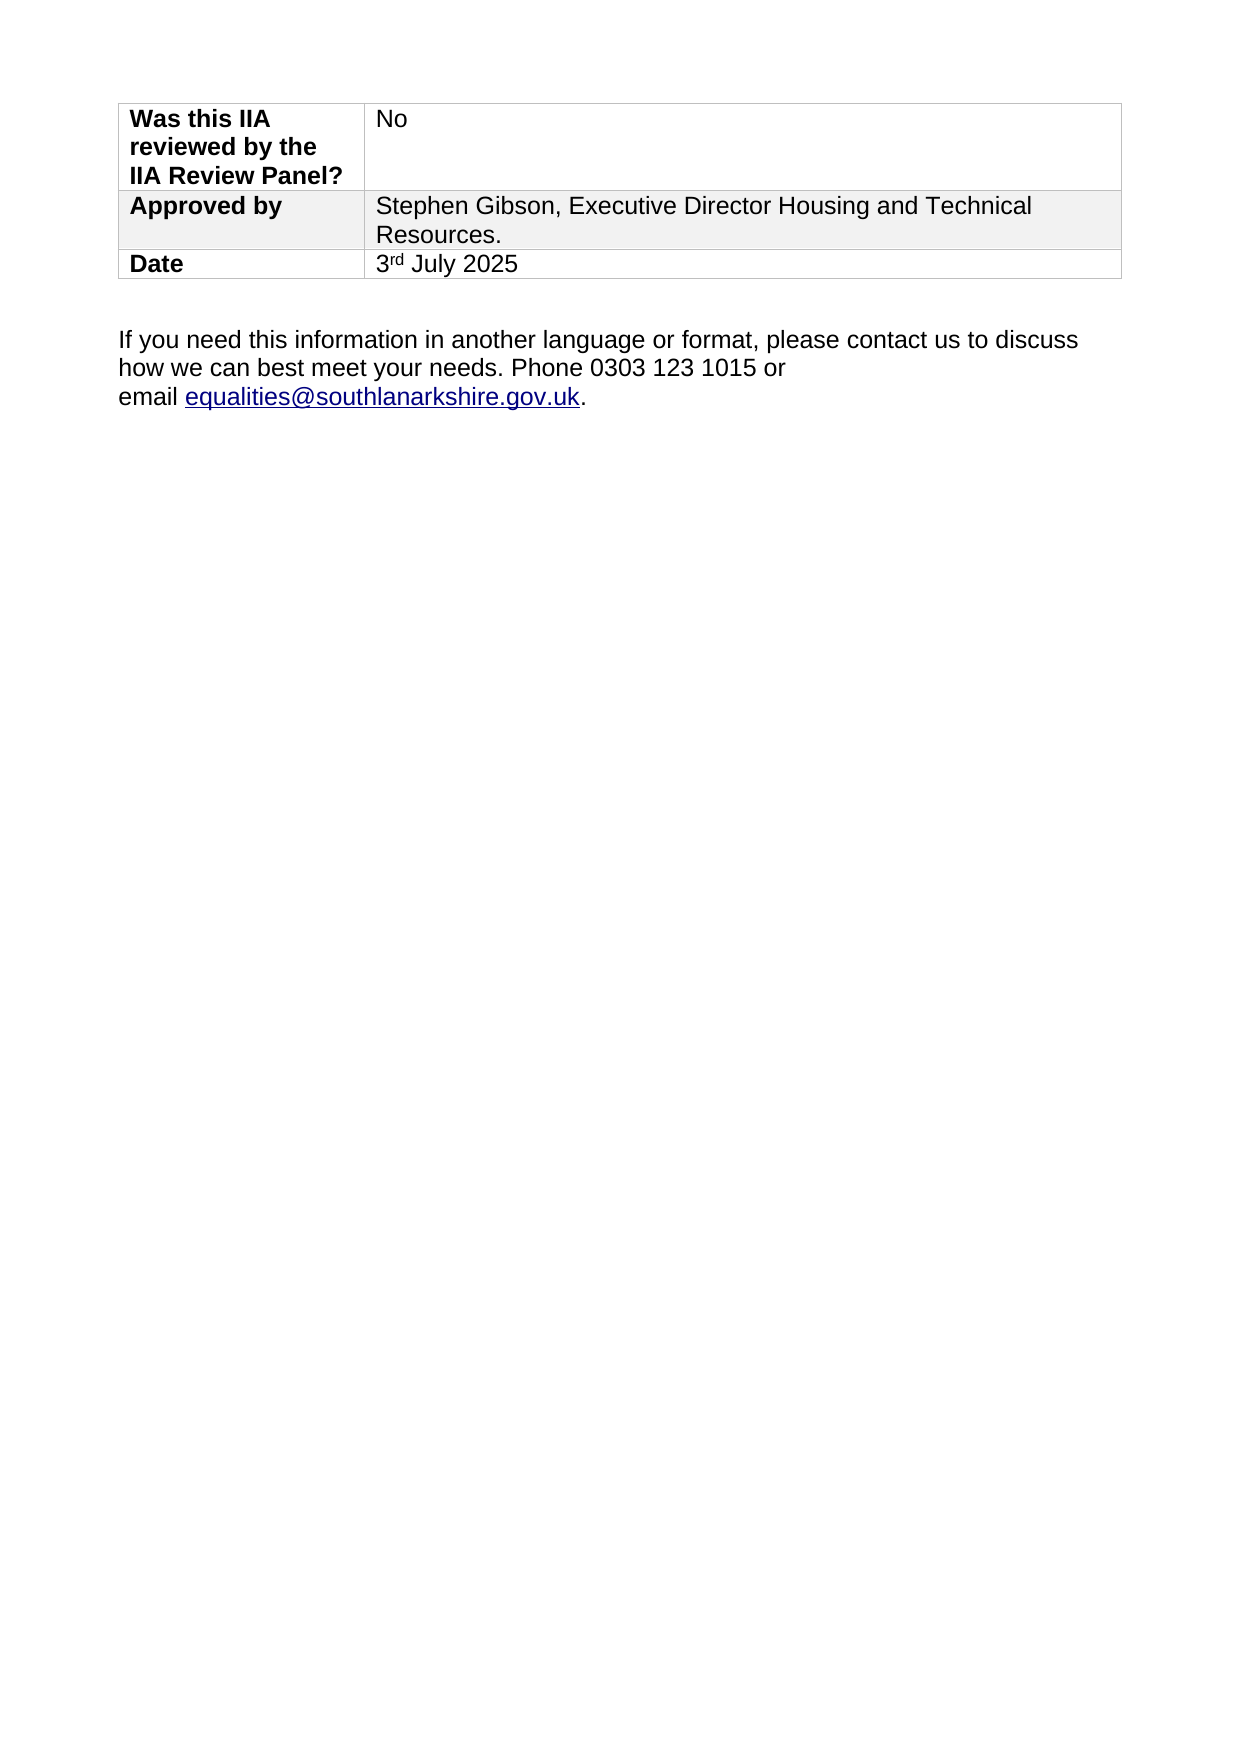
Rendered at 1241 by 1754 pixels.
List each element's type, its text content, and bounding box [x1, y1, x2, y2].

table_cell Was this IIA reviewed by the IIA Review Panel? [119, 104, 364, 190]
text If you need this information in another language or format, please contact us to discuss how we can best meet your needs. Phone 0303 123 1015 or email equalities@southlanarkshire.gov.uk. [118, 325, 1122, 411]
table_cell Stephen Gibson, Executive Director Housing and Technical Resources. [365, 191, 1121, 248]
table_cell Approved by [119, 191, 364, 248]
table_cell Date [119, 250, 364, 278]
table_cell 3rd July 2025 [365, 250, 1121, 278]
table_cell No [365, 104, 1121, 190]
